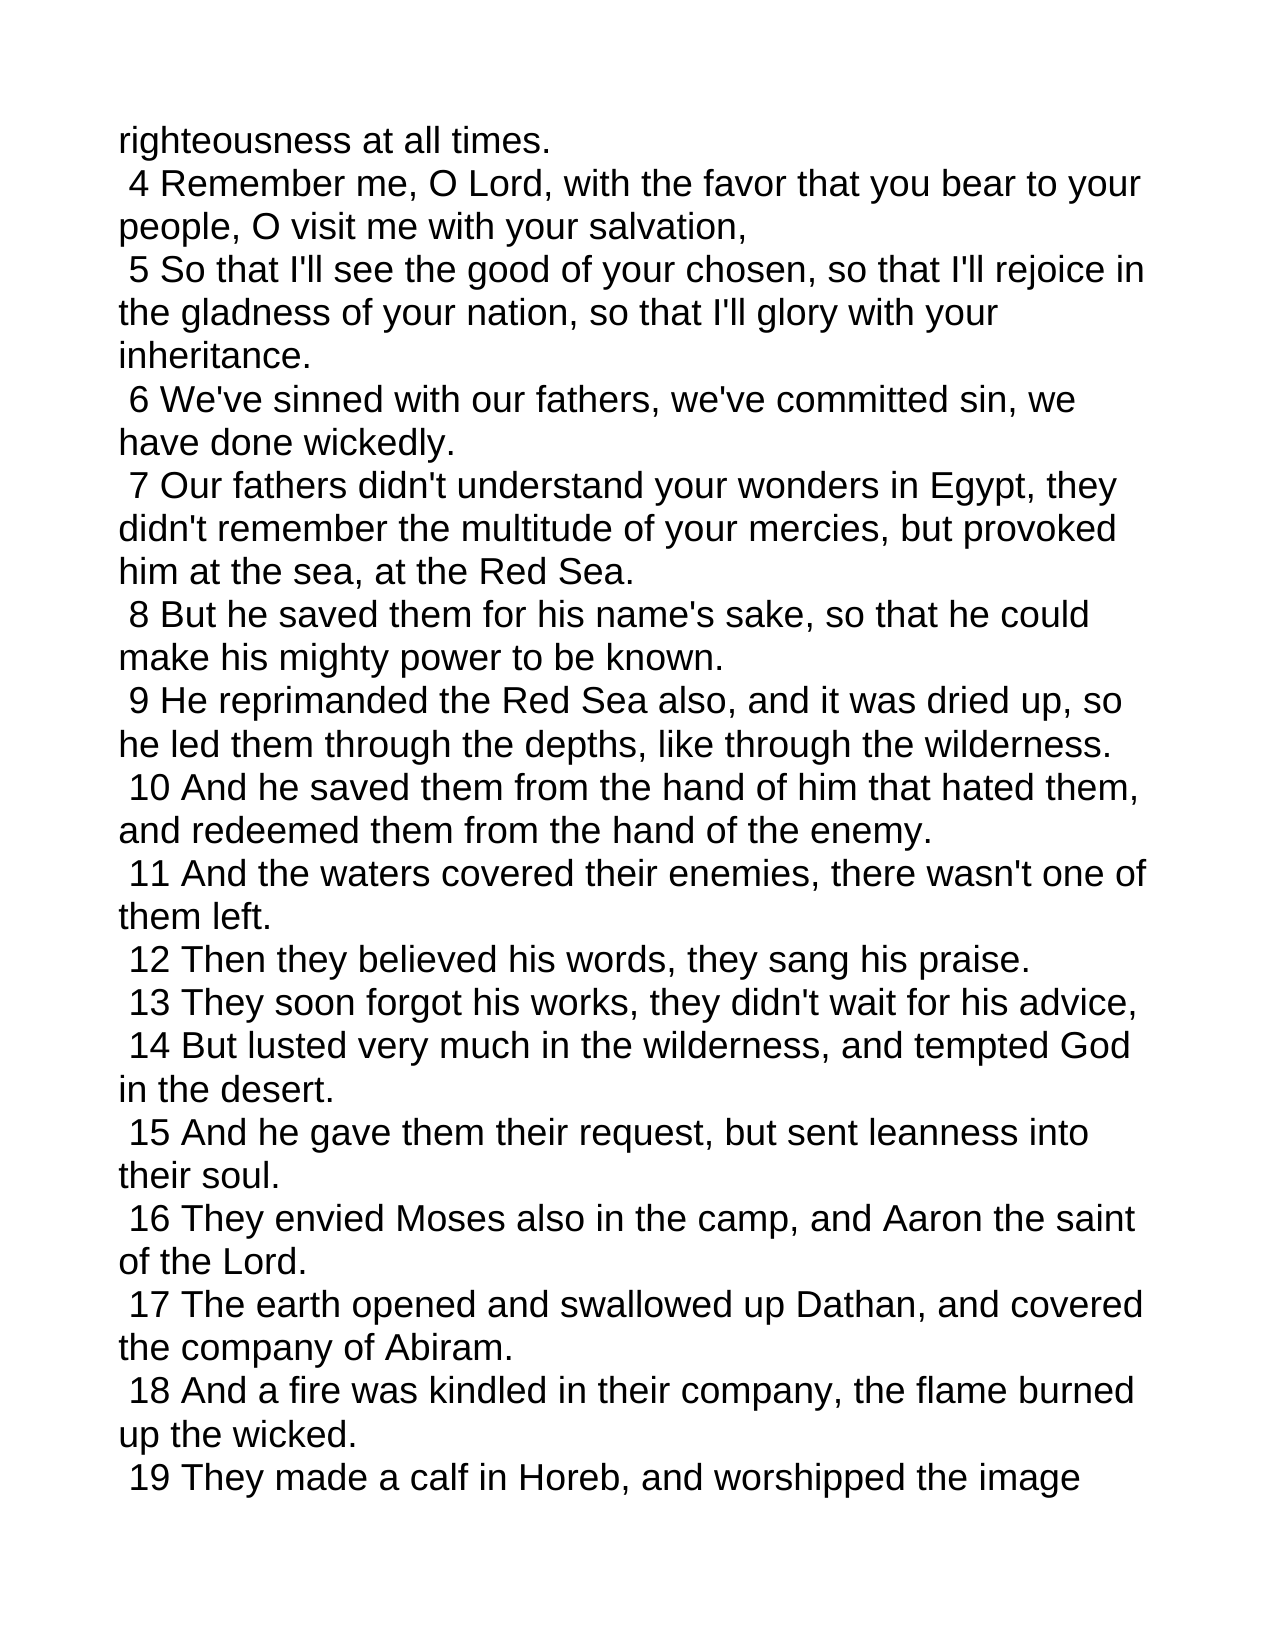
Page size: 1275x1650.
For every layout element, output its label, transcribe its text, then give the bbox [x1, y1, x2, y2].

text 13 They soon forgot his works, they didn't wait for his advice, [118, 981, 1157, 1024]
text 15 And he gave them their request, but sent leanness into their soul. [118, 1110, 1157, 1196]
text 9 He reprimanded the Red Sea also, and it was dried up, so he led them through the depths, like through the wilderness. [118, 679, 1157, 765]
text 18 And a fire was kindled in their company, the flame burned up the wicked. [118, 1369, 1157, 1455]
text 4 Remember me, O Lord, with the favor that you bear to your people, O visit me with your salvation, [118, 161, 1157, 247]
text 6 We've sinned with our fathers, we've committed sin, we have done wickedly. [118, 377, 1157, 463]
text 14 But lusted very much in the wilderness, and tempted God in the desert. [118, 1024, 1157, 1110]
text 19 They made a calf in Horeb, and worshipped the image [118, 1455, 1157, 1498]
text 7 Our fathers didn't understand your wonders in Egypt, they didn't remember the multitude of your mercies, but provoked him at the sea, at the Red Sea. [118, 463, 1157, 592]
text 17 The earth opened and swallowed up Dathan, and covered the company of Abiram. [118, 1282, 1157, 1369]
text 16 They envied Moses also in the camp, and Aaron the saint of the Lord. [118, 1196, 1157, 1282]
text 11 And the waters covered their enemies, there wasn't one of them left. [118, 851, 1157, 937]
text 10 And he saved them from the hand of him that hated them, and redeemed them from the hand of the enemy. [118, 765, 1157, 851]
text 12 Then they believed his words, they sang his praise. [118, 937, 1157, 981]
text 8 But he saved them for his name's sake, so that he could make his mighty power to be known. [118, 592, 1157, 679]
text righteousness at all times. [118, 118, 1157, 161]
text 5 So that I'll see the good of your chosen, so that I'll rejoice in the gladness of your nation, so that I'll glory with your inheritance. [118, 247, 1157, 377]
